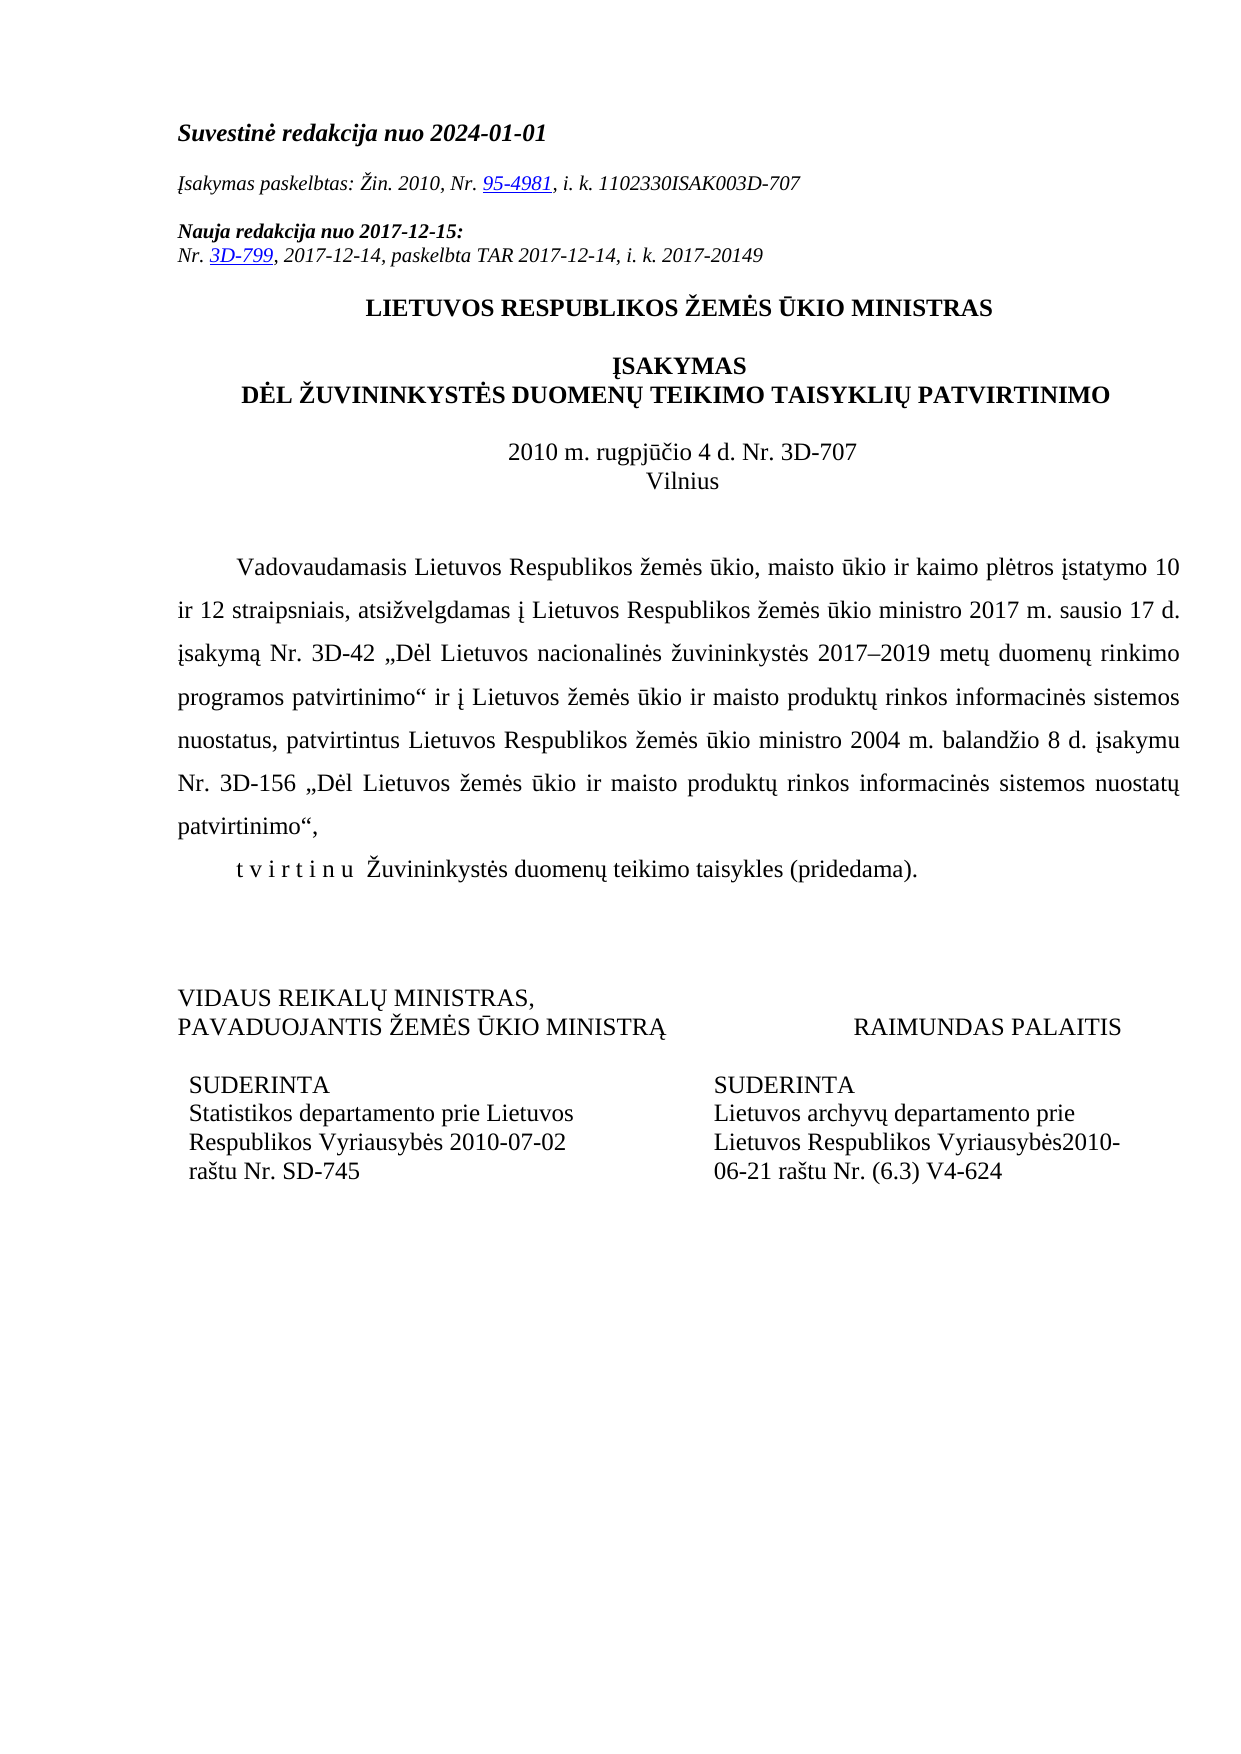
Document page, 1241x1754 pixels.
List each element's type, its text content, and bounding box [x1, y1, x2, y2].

text tvirtinu Žuvininkystės duomenų teikimo taisykles (pridedama). [177, 854, 1181, 883]
text Nauja redakcija nuo 2017-12-15: [177, 219, 1181, 243]
text DĖL ŽUVININKYSTĖS DUOMENŲ TEIKIMO TAISYKLIŲ PAtvirTINIMO [177, 380, 1181, 408]
text Vidaus reikalų ministras, [177, 983, 1181, 1012]
text Vadovaudamasis Lietuvos Respublikos žemės ūkio, maisto ūkio ir kaimo plėtros įstatymo 10 ir 12 straipsniais, atsižvelgdamas į Lietuvos Respublikos žemės ūkio ministro 2017 m. sausio 17 d. įsakymą Nr. 3D-42 „Dėl Lietuvos nacionalinės žuvininkystės 2017–2019 metų duomenų rinkimo programos patvirtinimo“ ir į Lietuvos žemės ūkio ir maisto produktų rinkos informacinės sistemos nuostatus, patvirtintus Lietuvos Respublikos žemės ūkio ministro 2004 m. balandžio 8 d. įsakymu Nr. 3D-156 „Dėl Lietuvos žemės ūkio ir maisto produktų rinkos informacinės sistemos nuostatų patvirtinimo“, [177, 552, 1181, 840]
text LIETUVOS RESPUBLIKOS ŽEMĖS ŪKIO MINISTRAS [177, 293, 1181, 322]
table_header SUDERINTA Lietuvos archyvų departamento prie Lietuvos Respublikos Vyriausybės2010-06-21 raštu Nr. (6.3) V4-624 [661, 1070, 1144, 1185]
table_header SUDERINTA Statistikos departamento prie Lietuvos Respublikos Vyriausybės 2010-07-02 raštu Nr. SD-745 [177, 1070, 661, 1185]
text Suvestinė redakcija nuo 2024-01-01 [177, 118, 1181, 147]
text ĮSAKYMAS [177, 351, 1181, 380]
text 2010 m. rugpjūčio 4 d. Nr. 3D-707 [177, 437, 1181, 466]
text pavaduojantis žemės ūkio ministrą Raimundas Palaitis [177, 1012, 1181, 1041]
text Įsakymas paskelbtas: Žin. 2010, Nr. 95-4981, i. k. 1102330ISAK003D-707 [177, 171, 1181, 195]
text Nr. 3D-799, 2017-12-14, paskelbta TAR 2017-12-14, i. k. 2017-20149 [177, 243, 1181, 267]
text Vilnius [177, 466, 1181, 495]
